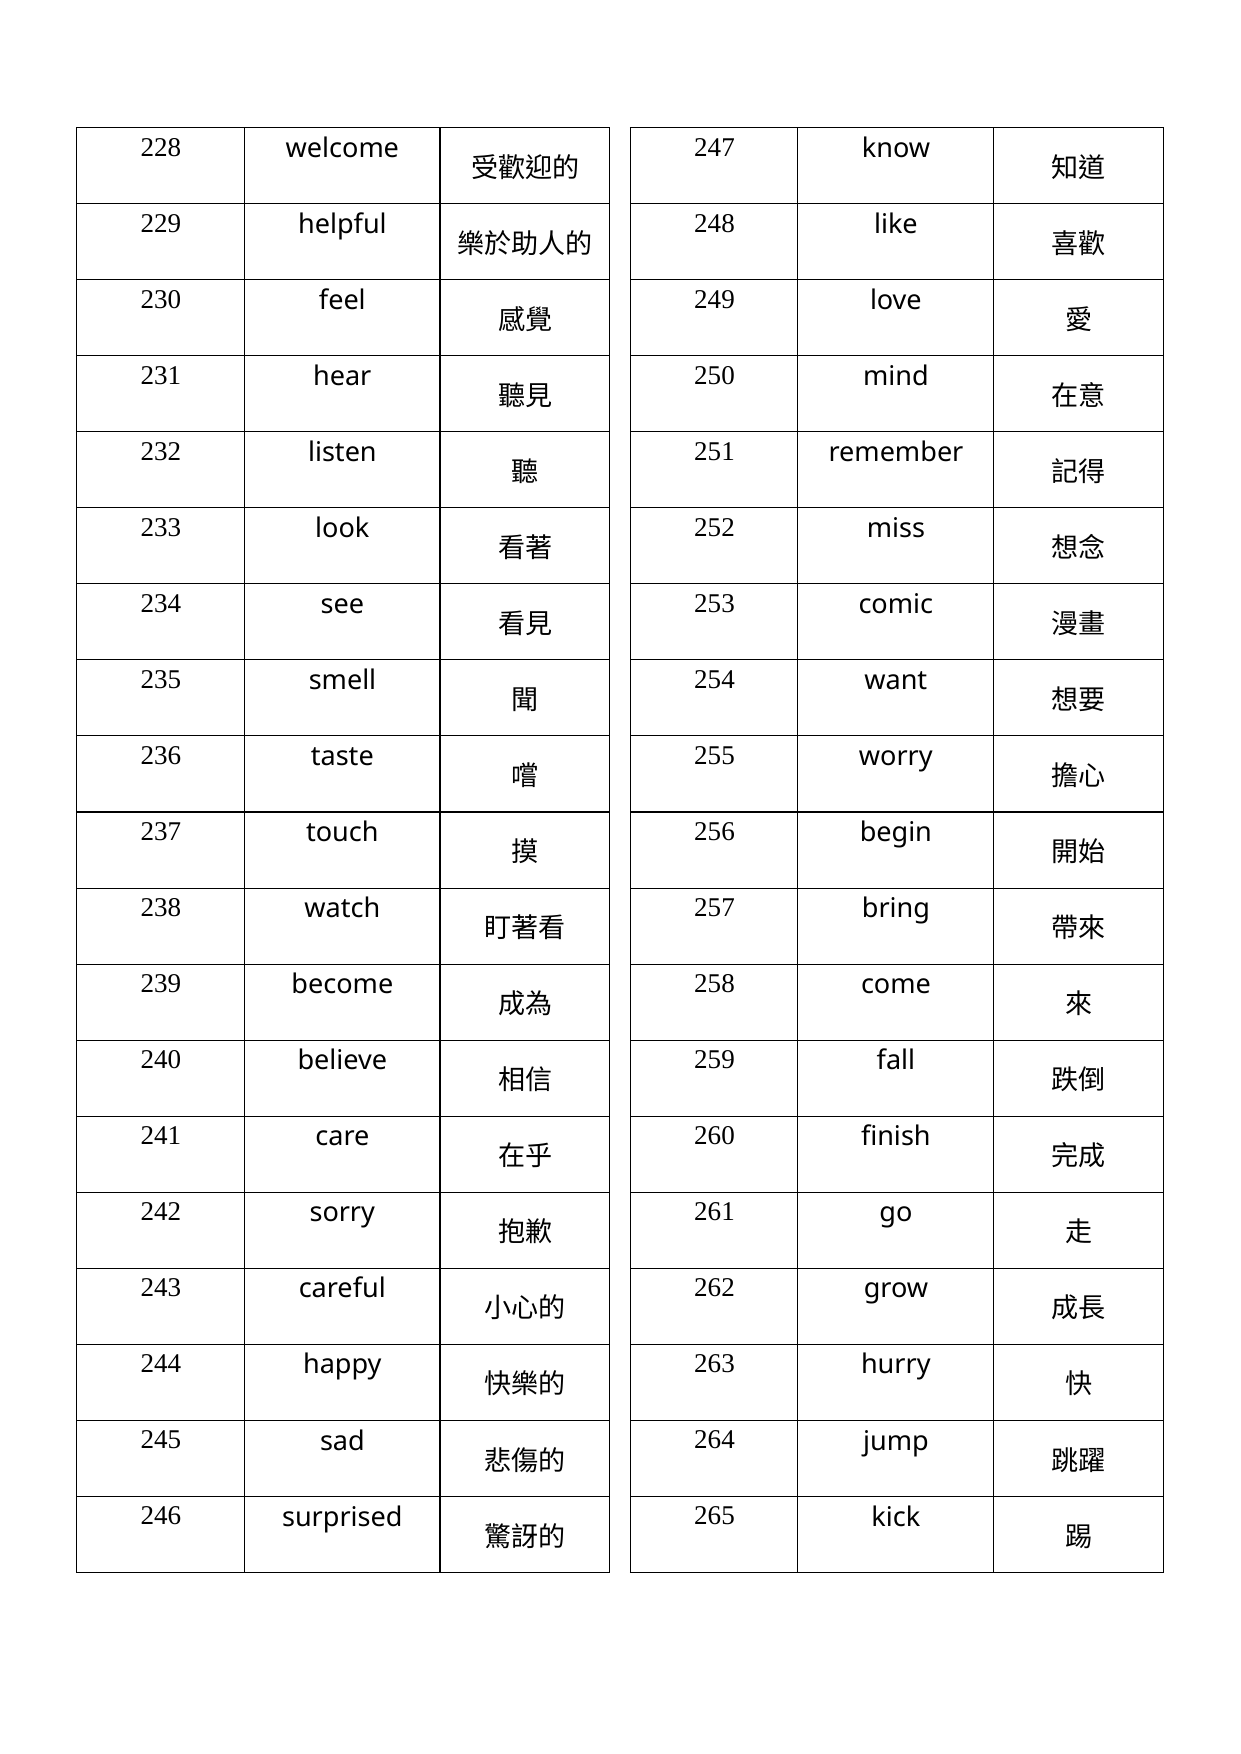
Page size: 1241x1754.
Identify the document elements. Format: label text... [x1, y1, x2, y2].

table_cell 悲傷的 [441, 1421, 609, 1496]
table_cell 252 [631, 508, 797, 583]
table_cell 快 [994, 1345, 1163, 1420]
table_cell 250 [631, 356, 797, 431]
table_cell 255 [631, 736, 797, 811]
table_cell 抱歉 [441, 1193, 609, 1268]
table_cell touch [245, 813, 439, 887]
table_cell 262 [631, 1269, 797, 1344]
table_cell 漫畫 [994, 584, 1163, 659]
table_cell 240 [77, 1041, 244, 1116]
table_cell 257 [631, 889, 797, 963]
table_cell hurry [798, 1345, 993, 1420]
table_cell want [798, 660, 993, 735]
table_cell hear [245, 356, 439, 431]
table_cell 233 [77, 508, 244, 583]
table_cell 看見 [441, 584, 609, 659]
table_cell know [798, 128, 993, 203]
table_cell 259 [631, 1041, 797, 1116]
table_cell worry [798, 736, 993, 811]
table_cell remember [798, 432, 993, 507]
table_cell 踢 [994, 1497, 1163, 1572]
table_cell 相信 [441, 1041, 609, 1116]
table_cell surprised [245, 1497, 439, 1572]
table_cell 走 [994, 1193, 1163, 1268]
table_cell 完成 [994, 1117, 1163, 1192]
table_cell kick [798, 1497, 993, 1572]
table_cell go [798, 1193, 993, 1268]
table_cell finish [798, 1117, 993, 1192]
table_cell 快樂的 [441, 1345, 609, 1420]
table_cell become [245, 965, 439, 1039]
table_cell 在乎 [441, 1117, 609, 1192]
table_cell watch [245, 889, 439, 963]
table_cell listen [245, 432, 439, 507]
table_cell 帶來 [994, 889, 1163, 963]
table_cell 來 [994, 965, 1163, 1039]
table_cell 242 [77, 1193, 244, 1268]
table_cell 成長 [994, 1269, 1163, 1344]
table_cell come [798, 965, 993, 1039]
table_cell 愛 [994, 280, 1163, 355]
table_cell love [798, 280, 993, 355]
table_cell 243 [77, 1269, 244, 1344]
table_cell 258 [631, 965, 797, 1039]
table_cell helpful [245, 204, 439, 279]
table_cell welcome [245, 128, 439, 203]
table_cell 擔心 [994, 736, 1163, 811]
table_cell 聽見 [441, 356, 609, 431]
table_cell fall [798, 1041, 993, 1116]
table_cell 聞 [441, 660, 609, 735]
table_cell 成為 [441, 965, 609, 1039]
table_cell 260 [631, 1117, 797, 1192]
table_cell 234 [77, 584, 244, 659]
table_cell 231 [77, 356, 244, 431]
table_cell 228 [77, 128, 244, 203]
table_cell 232 [77, 432, 244, 507]
table_cell sorry [245, 1193, 439, 1268]
table_cell 記得 [994, 432, 1163, 507]
table_cell 聽 [441, 432, 609, 507]
table_cell 感覺 [441, 280, 609, 355]
table_cell 跌倒 [994, 1041, 1163, 1116]
table_cell like [798, 204, 993, 279]
table_cell 264 [631, 1421, 797, 1496]
table_cell 254 [631, 660, 797, 735]
table_cell 喜歡 [994, 204, 1163, 279]
table_cell 241 [77, 1117, 244, 1192]
table_cell care [245, 1117, 439, 1192]
table_cell 245 [77, 1421, 244, 1496]
table_cell 嚐 [441, 736, 609, 811]
table_cell 小心的 [441, 1269, 609, 1344]
table_cell comic [798, 584, 993, 659]
table_cell 249 [631, 280, 797, 355]
table_cell 看著 [441, 508, 609, 583]
table_cell 盯著看 [441, 889, 609, 963]
table_cell 開始 [994, 813, 1163, 887]
table_cell see [245, 584, 439, 659]
table_cell 247 [631, 128, 797, 203]
table_cell sad [245, 1421, 439, 1496]
table_cell 樂於助人的 [441, 204, 609, 279]
table_cell happy [245, 1345, 439, 1420]
table_cell 受歡迎的 [441, 128, 609, 203]
table_cell 239 [77, 965, 244, 1039]
table_cell feel [245, 280, 439, 355]
table_cell believe [245, 1041, 439, 1116]
table_cell 237 [77, 813, 244, 887]
table_cell 235 [77, 660, 244, 735]
table_cell 229 [77, 204, 244, 279]
table_cell 244 [77, 1345, 244, 1420]
table_cell 驚訝的 [441, 1497, 609, 1572]
table_cell 265 [631, 1497, 797, 1572]
table_cell look [245, 508, 439, 583]
table_cell 256 [631, 813, 797, 887]
table_cell 253 [631, 584, 797, 659]
table_cell 251 [631, 432, 797, 507]
table_cell careful [245, 1269, 439, 1344]
table_cell bring [798, 889, 993, 963]
table_cell miss [798, 508, 993, 583]
table_cell mind [798, 356, 993, 431]
table_cell begin [798, 813, 993, 887]
table_cell 238 [77, 889, 244, 963]
table_cell 想念 [994, 508, 1163, 583]
table_cell 230 [77, 280, 244, 355]
table_cell 246 [77, 1497, 244, 1572]
table_cell taste [245, 736, 439, 811]
table_cell 知道 [994, 128, 1163, 203]
table_cell 想要 [994, 660, 1163, 735]
table_cell smell [245, 660, 439, 735]
table_cell 在意 [994, 356, 1163, 431]
table_cell 248 [631, 204, 797, 279]
table_cell 263 [631, 1345, 797, 1420]
table_cell 236 [77, 736, 244, 811]
table_cell 261 [631, 1193, 797, 1268]
table_cell 摸 [441, 813, 609, 887]
table_cell 跳躍 [994, 1421, 1163, 1496]
table_cell jump [798, 1421, 993, 1496]
table_cell grow [798, 1269, 993, 1344]
